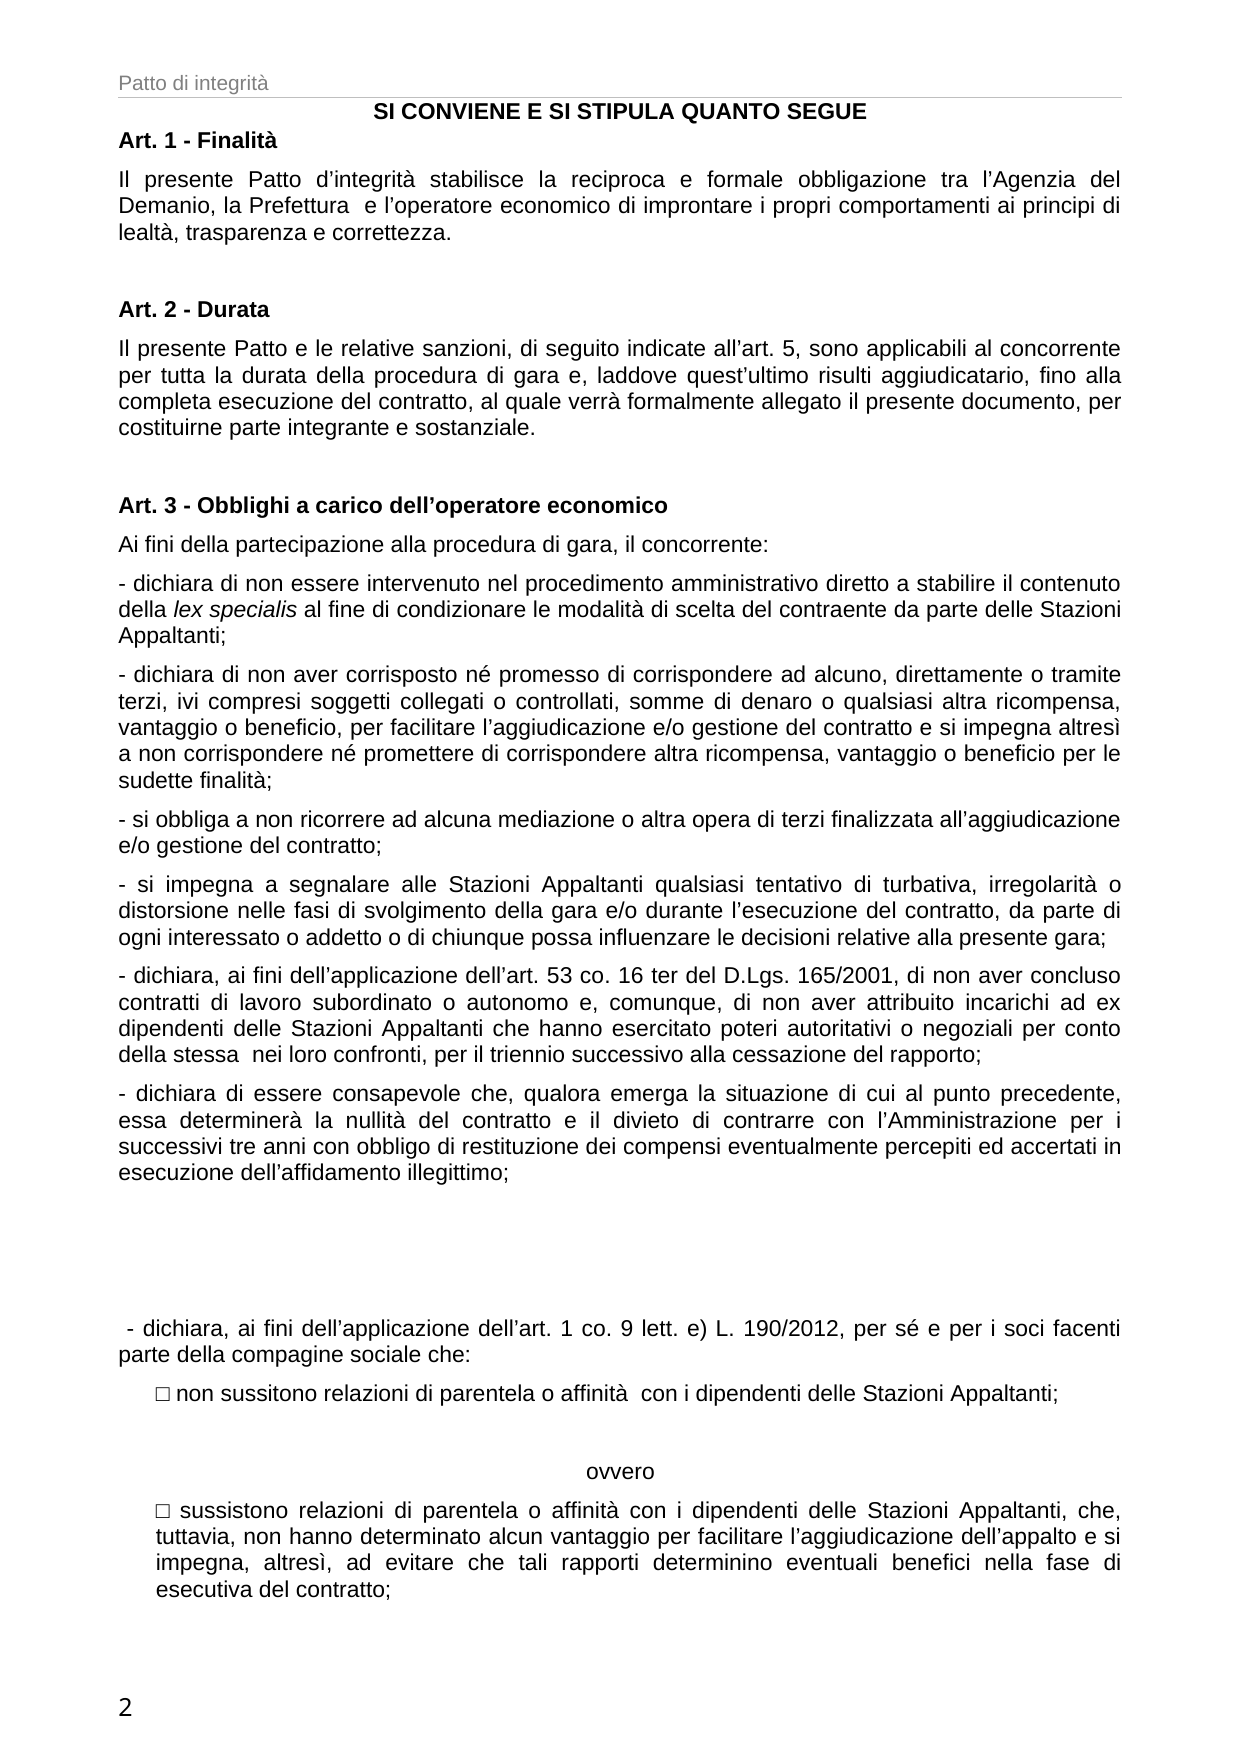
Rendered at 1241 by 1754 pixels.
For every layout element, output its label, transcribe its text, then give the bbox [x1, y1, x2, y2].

text - dichiara, ai fini dell’applicazione dell’art. 1 co. 9 lett. e) L. 190/2012, per sé e per i soci facenti parte della compagine sociale che: [118, 1315, 1122, 1367]
text Il presente Patto d’integrità stabilisce la reciproca e formale obbligazione tra l’Agenzia del Demanio, la Prefettura e l’operatore economico di improntare i propri comportamenti ai principi di lealtà, trasparenza e correttezza. [118, 166, 1122, 245]
text - dichiara di non essere intervenuto nel procedimento amministrativo diretto a stabilire il contenuto della lex specialis al fine di condizionare le modalità di scelta del contraente da parte delle Stazioni Appaltanti; [118, 570, 1122, 649]
text - si impegna a segnalare alle Stazioni Appaltanti qualsiasi tentativo di turbativa, irregolarità o distorsione nelle fasi di svolgimento della gara e/o durante l’esecuzione del contratto, da parte di ogni interessato o addetto o di chiunque possa influenzare le decisioni relative alla presente gara; [118, 871, 1122, 950]
text Art. 1 - Finalità [118, 127, 1122, 153]
text - si obbliga a non ricorrere ad alcuna mediazione o altra opera di terzi finalizzata all’aggiudicazione e/o gestione del contratto; [118, 806, 1122, 858]
text - dichiara di non aver corrisposto né promesso di corrispondere ad alcuno, direttamente o tramite terzi, ivi compresi soggetti collegati o controllati, somme di denaro o qualsiasi altra ricompensa, vantaggio o beneficio, per facilitare l’aggiudicazione e/o gestione del contratto e si impegna altresì a non corrispondere né promettere di corrispondere altra ricompensa, vantaggio o beneficio per le sudette finalità; [118, 661, 1122, 793]
text - dichiara, ai fini dell’applicazione dell’art. 53 co. 16 ter del D.Lgs. 165/2001, di non aver concluso contratti di lavoro subordinato o autonomo e, comunque, di non aver attribuito incarichi ad ex dipendenti delle Stazioni Appaltanti che hanno esercitato poteri autoritativi o negoziali per conto della stessa nei loro confronti, per il triennio successivo alla cessazione del rapporto; [118, 962, 1122, 1068]
text ovvero [118, 1458, 1122, 1484]
text - dichiara di essere consapevole che, qualora emerga la situazione di cui al punto precedente, essa determinerà la nullità del contratto e il divieto di contrarre con l’Amministrazione per i successivi tre anni con obbligo di restituzione dei compensi eventualmente percepiti ed accertati in esecuzione dell’affidamento illegittimo; [118, 1080, 1122, 1186]
text Art. 2 - Durata [118, 296, 1122, 323]
text □ non sussitono relazioni di parentela o affinità con i dipendenti delle Stazioni Appaltanti; [156, 1380, 1122, 1406]
text Il presente Patto e le relative sanzioni, di seguito indicate all’art. 5, sono applicabili al concorrente per tutta la durata della procedura di gara e, laddove quest’ultimo risulti aggiudicatario, fino alla completa esecuzione del contratto, al quale verrà formalmente allegato il presente documento, per costituirne parte integrante e sostanziale. [118, 335, 1122, 441]
text □ sussistono relazioni di parentela o affinità con i dipendenti delle Stazioni Appaltanti, che, tuttavia, non hanno determinato alcun vantaggio per facilitare l’aggiudicazione dell’appalto e si impegna, altresì, ad evitare che tali rapporti determinino eventuali benefici nella fase di esecutiva del contratto; [156, 1497, 1122, 1602]
text Art. 3 - Obblighi a carico dell’operatore economico [118, 492, 1122, 518]
text SI CONVIENE E SI STIPULA QUANTO SEGUE [118, 98, 1122, 124]
text Ai fini della partecipazione alla procedura di gara, il concorrente: [118, 531, 1122, 557]
